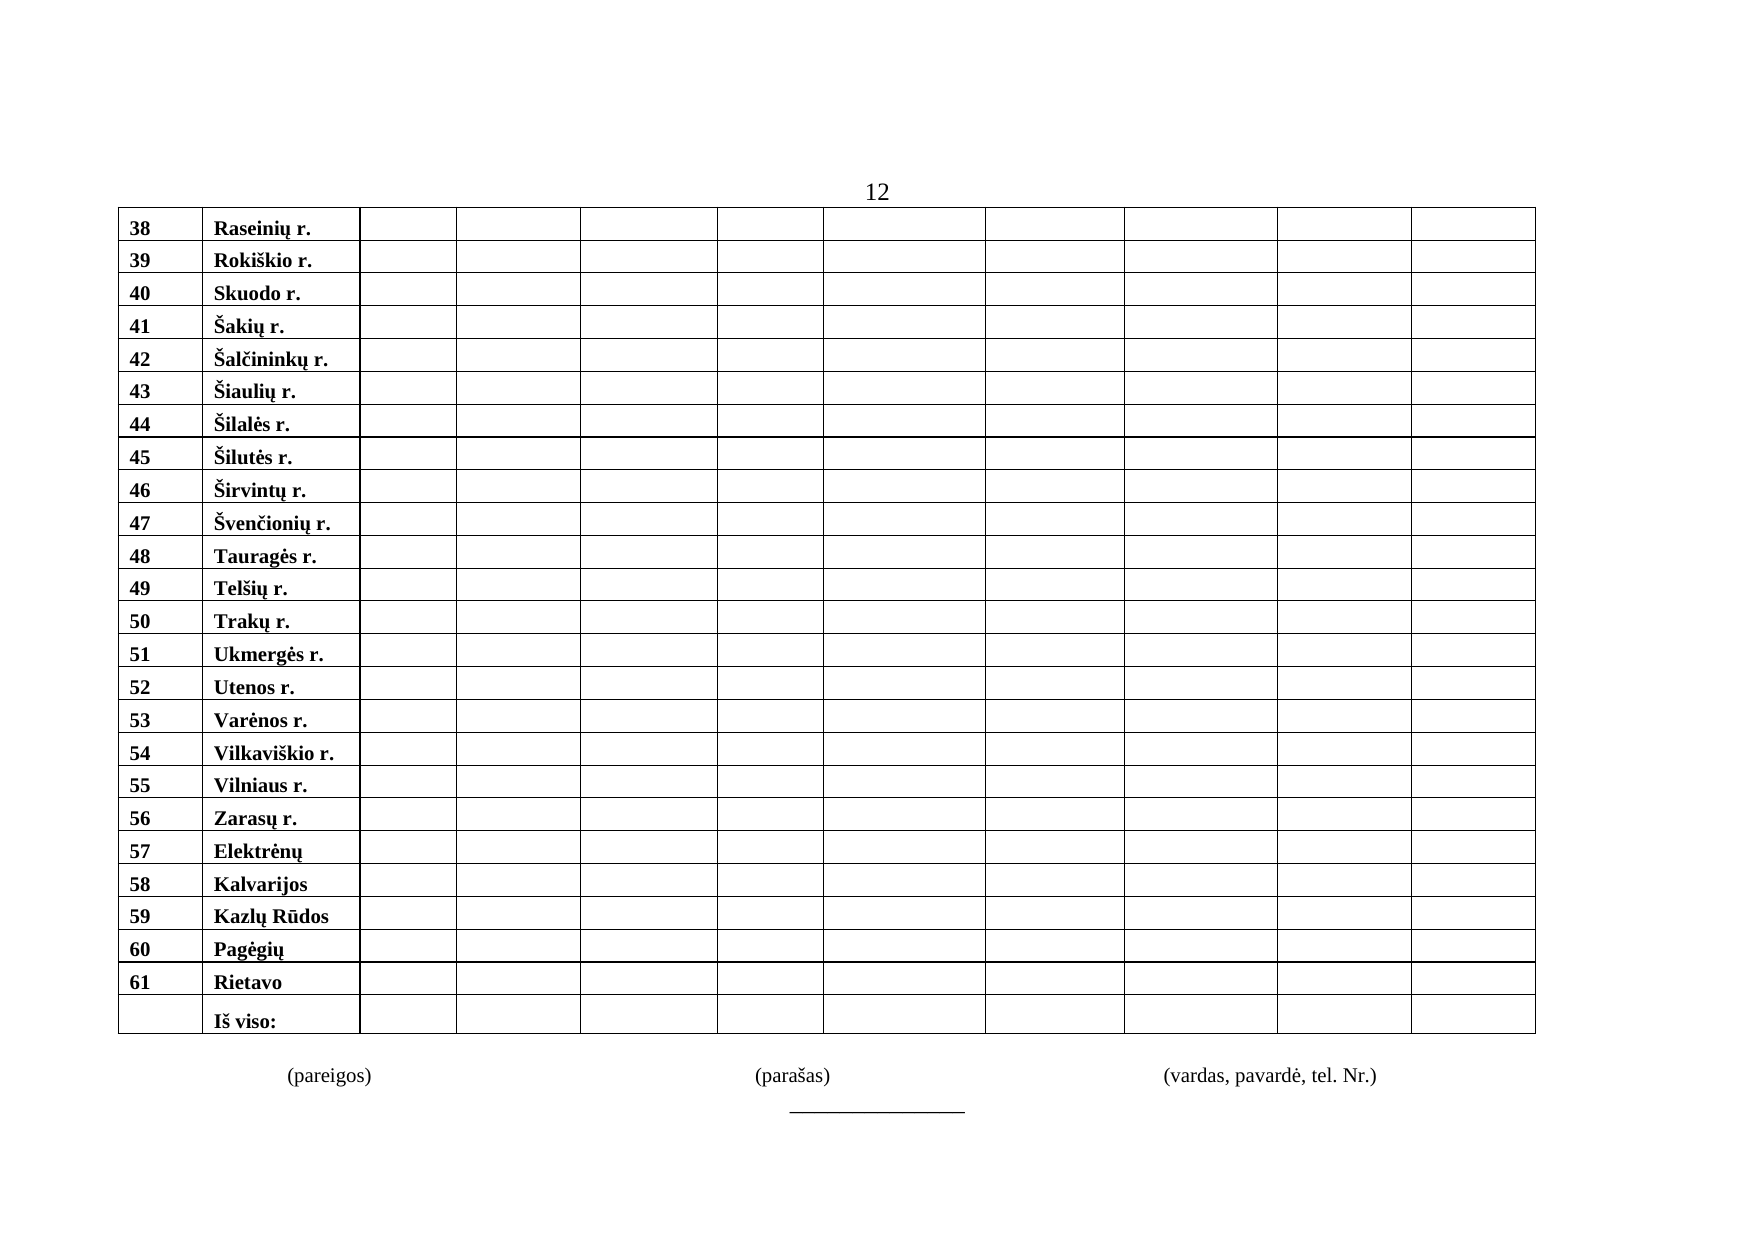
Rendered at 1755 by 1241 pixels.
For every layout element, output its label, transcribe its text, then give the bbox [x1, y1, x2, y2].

table_cell Rokiškio r. [203, 241, 359, 272]
table_cell Pagėgių [203, 930, 359, 961]
table_cell [1412, 864, 1535, 896]
table_cell Skuodo r. [203, 273, 359, 305]
table_cell [361, 963, 456, 994]
table_cell 54 [119, 733, 202, 764]
table_cell [581, 405, 717, 436]
table_cell [824, 438, 985, 469]
table_cell [718, 536, 823, 568]
table_cell [457, 536, 580, 568]
table_cell [1412, 667, 1535, 699]
table_cell Telšių r. [203, 569, 359, 600]
table_cell [361, 438, 456, 469]
table_cell 52 [119, 667, 202, 699]
table_cell [1278, 963, 1411, 994]
table_cell [1278, 405, 1411, 436]
table_cell [1412, 208, 1535, 239]
table_cell [457, 438, 580, 469]
table_cell [581, 306, 717, 338]
table_cell [824, 897, 985, 928]
table_cell [718, 995, 823, 1033]
table_cell 56 [119, 798, 202, 830]
table_cell [986, 798, 1124, 830]
table_cell [457, 733, 580, 764]
table_cell [361, 766, 456, 797]
table_cell [986, 405, 1124, 436]
table_cell [1412, 241, 1535, 272]
table_cell [1125, 503, 1277, 535]
table_cell [718, 273, 823, 305]
table_cell [1278, 930, 1411, 961]
table_cell [986, 667, 1124, 699]
table_cell 55 [119, 766, 202, 797]
table_cell [119, 995, 202, 1033]
table_cell [986, 963, 1124, 994]
table_cell [1412, 897, 1535, 928]
table_cell [581, 634, 717, 666]
table_cell Varėnos r. [203, 700, 359, 732]
table_cell [718, 831, 823, 863]
table_cell 45 [119, 438, 202, 469]
table_cell [457, 470, 580, 502]
table_cell [986, 470, 1124, 502]
table_cell [986, 438, 1124, 469]
table_cell [457, 897, 580, 928]
table_cell [1125, 273, 1277, 305]
table_cell Kalvarijos [203, 864, 359, 896]
table_cell [824, 470, 985, 502]
table_cell 42 [119, 339, 202, 371]
table_cell [986, 995, 1124, 1033]
table_cell [718, 503, 823, 535]
table_cell [1278, 339, 1411, 371]
table_cell 43 [119, 372, 202, 403]
table_cell [718, 963, 823, 994]
table_cell [1412, 601, 1535, 633]
table_cell [1278, 273, 1411, 305]
table_cell [581, 470, 717, 502]
table_cell [986, 766, 1124, 797]
table_cell [1125, 831, 1277, 863]
text (pareigos) (parašas) (vardas, pavardė, tel. Nr.) [118, 1063, 1636, 1087]
table_cell [986, 634, 1124, 666]
table_cell [581, 536, 717, 568]
table_cell [1125, 700, 1277, 732]
table_cell [1125, 405, 1277, 436]
table_cell [824, 963, 985, 994]
table_cell [581, 995, 717, 1033]
table_cell [718, 470, 823, 502]
table_cell [986, 831, 1124, 863]
text ______________ [118, 1087, 1636, 1116]
table_cell [1412, 700, 1535, 732]
table_cell [361, 273, 456, 305]
table_cell [361, 798, 456, 830]
table_cell [824, 208, 985, 239]
table_cell [1125, 963, 1277, 994]
table_cell Šilutės r. [203, 438, 359, 469]
table_cell [824, 273, 985, 305]
table_cell Šilalės r. [203, 405, 359, 436]
table_cell [986, 372, 1124, 403]
table_cell [1125, 339, 1277, 371]
table_cell [824, 667, 985, 699]
table_cell [361, 667, 456, 699]
table_cell [986, 536, 1124, 568]
table_cell [581, 798, 717, 830]
table_cell [1125, 438, 1277, 469]
table_cell [581, 241, 717, 272]
table_cell [718, 208, 823, 239]
table_cell [1125, 569, 1277, 600]
table_cell Iš viso: [203, 995, 359, 1033]
table_cell [361, 700, 456, 732]
table_cell [457, 930, 580, 961]
table_cell [1278, 569, 1411, 600]
table_cell [1278, 503, 1411, 535]
table_cell [718, 733, 823, 764]
table_cell [361, 405, 456, 436]
table_cell [457, 405, 580, 436]
table_cell [361, 339, 456, 371]
table_cell [361, 306, 456, 338]
table_cell [581, 273, 717, 305]
table_cell [361, 634, 456, 666]
table_cell [1125, 470, 1277, 502]
table_cell 39 [119, 241, 202, 272]
table_cell [1412, 995, 1535, 1033]
table_cell [1412, 733, 1535, 764]
table_cell [581, 601, 717, 633]
table_cell [1125, 372, 1277, 403]
table_cell [718, 339, 823, 371]
table_cell [361, 569, 456, 600]
table_cell [718, 700, 823, 732]
table_cell [457, 667, 580, 699]
table_cell [1412, 372, 1535, 403]
table_cell [1412, 339, 1535, 371]
table_cell [581, 569, 717, 600]
table_cell [457, 700, 580, 732]
table_cell [1412, 536, 1535, 568]
table_cell [457, 601, 580, 633]
table_cell [1412, 831, 1535, 863]
table_cell [1125, 995, 1277, 1033]
table_cell [1125, 766, 1277, 797]
table_cell [718, 766, 823, 797]
table_cell [1412, 306, 1535, 338]
table_cell [1412, 438, 1535, 469]
table_cell Vilniaus r. [203, 766, 359, 797]
table_cell [718, 897, 823, 928]
table_cell Utenos r. [203, 667, 359, 699]
table_cell [718, 930, 823, 961]
table_cell [457, 273, 580, 305]
table_cell [457, 864, 580, 896]
table_cell [581, 503, 717, 535]
table_cell [1278, 864, 1411, 896]
table_cell [361, 930, 456, 961]
table_cell [581, 438, 717, 469]
table_cell [1278, 733, 1411, 764]
table_cell [718, 569, 823, 600]
table_cell [1125, 798, 1277, 830]
table_cell [718, 306, 823, 338]
table_cell [718, 438, 823, 469]
table_cell [581, 897, 717, 928]
table_cell [986, 930, 1124, 961]
table_cell [1278, 897, 1411, 928]
table_cell [457, 503, 580, 535]
table_cell [718, 864, 823, 896]
table_cell [1412, 930, 1535, 961]
table_cell [457, 208, 580, 239]
table_cell [824, 536, 985, 568]
table_cell [1125, 208, 1277, 239]
table_cell [986, 273, 1124, 305]
table_cell 41 [119, 306, 202, 338]
table_cell [581, 372, 717, 403]
table_cell [986, 339, 1124, 371]
table_cell [1278, 536, 1411, 568]
table_cell [1278, 634, 1411, 666]
table_cell [581, 667, 717, 699]
table_cell 53 [119, 700, 202, 732]
table_cell [361, 208, 456, 239]
table_cell [1278, 995, 1411, 1033]
table_cell [457, 963, 580, 994]
table_cell [361, 995, 456, 1033]
table_cell [1412, 405, 1535, 436]
table_cell [824, 798, 985, 830]
table_cell [824, 733, 985, 764]
table_cell [718, 372, 823, 403]
table_cell [1412, 798, 1535, 830]
table_cell [986, 733, 1124, 764]
table_cell [1278, 766, 1411, 797]
table_cell [824, 372, 985, 403]
table_cell [824, 601, 985, 633]
table_cell [1278, 470, 1411, 502]
table_cell [457, 241, 580, 272]
table_cell 61 [119, 963, 202, 994]
table_cell [457, 569, 580, 600]
table_cell [1278, 241, 1411, 272]
table_cell [986, 306, 1124, 338]
table_cell [361, 536, 456, 568]
table_cell 48 [119, 536, 202, 568]
table_cell [824, 306, 985, 338]
table_cell [457, 306, 580, 338]
table_cell [718, 405, 823, 436]
table_cell [1125, 536, 1277, 568]
table_cell [361, 831, 456, 863]
table_cell [1278, 372, 1411, 403]
table_cell [361, 241, 456, 272]
table_cell [1278, 306, 1411, 338]
table_cell 38 [119, 208, 202, 239]
table_cell [457, 831, 580, 863]
table_cell [581, 963, 717, 994]
table_cell [824, 831, 985, 863]
table_cell Elektrėnų [203, 831, 359, 863]
table_cell [1125, 306, 1277, 338]
table_cell [1125, 930, 1277, 961]
table_cell [824, 569, 985, 600]
table_cell Tauragės r. [203, 536, 359, 568]
table_cell [986, 700, 1124, 732]
table_cell [718, 241, 823, 272]
table_cell [581, 766, 717, 797]
table_cell [361, 897, 456, 928]
table_cell 44 [119, 405, 202, 436]
table_cell [1412, 634, 1535, 666]
table_cell [986, 208, 1124, 239]
table_cell [718, 634, 823, 666]
table_cell [1412, 503, 1535, 535]
table_cell 60 [119, 930, 202, 961]
table_cell Švenčionių r. [203, 503, 359, 535]
table_cell Zarasų r. [203, 798, 359, 830]
table_cell [1412, 963, 1535, 994]
table_cell [457, 634, 580, 666]
table_cell 59 [119, 897, 202, 928]
table_cell Kazlų Rūdos [203, 897, 359, 928]
table_cell [581, 864, 717, 896]
table_cell Vilkaviškio r. [203, 733, 359, 764]
table_cell [986, 503, 1124, 535]
table_cell [581, 930, 717, 961]
table_cell [1412, 569, 1535, 600]
table_cell [581, 700, 717, 732]
table_cell Šalčininkų r. [203, 339, 359, 371]
table_cell [1125, 601, 1277, 633]
table_cell 57 [119, 831, 202, 863]
table_cell [824, 864, 985, 896]
table_cell [1278, 798, 1411, 830]
table_cell 50 [119, 601, 202, 633]
table_cell [1125, 864, 1277, 896]
table_cell Širvintų r. [203, 470, 359, 502]
table_cell 49 [119, 569, 202, 600]
table_cell [824, 503, 985, 535]
table_cell [581, 208, 717, 239]
table_cell [457, 372, 580, 403]
table_cell [1125, 241, 1277, 272]
table_cell [457, 339, 580, 371]
table_cell [986, 601, 1124, 633]
table_cell [1125, 897, 1277, 928]
table_cell 46 [119, 470, 202, 502]
table_cell Trakų r. [203, 601, 359, 633]
table_cell [824, 241, 985, 272]
table_cell 40 [119, 273, 202, 305]
table_cell [581, 733, 717, 764]
table_cell [361, 503, 456, 535]
table_cell [1125, 733, 1277, 764]
table_cell Raseinių r. [203, 208, 359, 239]
table_cell [361, 733, 456, 764]
table_cell [718, 601, 823, 633]
table_cell [361, 372, 456, 403]
table_cell [718, 798, 823, 830]
table_cell [1278, 208, 1411, 239]
table_cell [581, 339, 717, 371]
table_cell [718, 667, 823, 699]
table_cell [986, 864, 1124, 896]
table_cell [1125, 634, 1277, 666]
table_cell [1278, 438, 1411, 469]
table_cell [1278, 601, 1411, 633]
table_cell [986, 569, 1124, 600]
table_cell [986, 241, 1124, 272]
table_cell 58 [119, 864, 202, 896]
table_cell [361, 864, 456, 896]
table_cell Rietavo [203, 963, 359, 994]
table_cell [824, 766, 985, 797]
table_cell [824, 930, 985, 961]
table_cell 47 [119, 503, 202, 535]
table_cell [361, 601, 456, 633]
table_cell [824, 700, 985, 732]
table_cell [1278, 667, 1411, 699]
table_cell [824, 634, 985, 666]
table_cell [1412, 273, 1535, 305]
table_cell 51 [119, 634, 202, 666]
table_cell [824, 339, 985, 371]
table_cell Šiaulių r. [203, 372, 359, 403]
table_cell [824, 995, 985, 1033]
table_cell [1412, 470, 1535, 502]
table_cell [1278, 700, 1411, 732]
table_cell [986, 897, 1124, 928]
table_cell [581, 831, 717, 863]
table_cell [1412, 766, 1535, 797]
table_cell Šakių r. [203, 306, 359, 338]
table_cell [457, 766, 580, 797]
table_cell [457, 995, 580, 1033]
table_cell [457, 798, 580, 830]
table_cell [1125, 667, 1277, 699]
table_cell Ukmergės r. [203, 634, 359, 666]
table_cell [361, 470, 456, 502]
table_cell [824, 405, 985, 436]
table_cell [1278, 831, 1411, 863]
